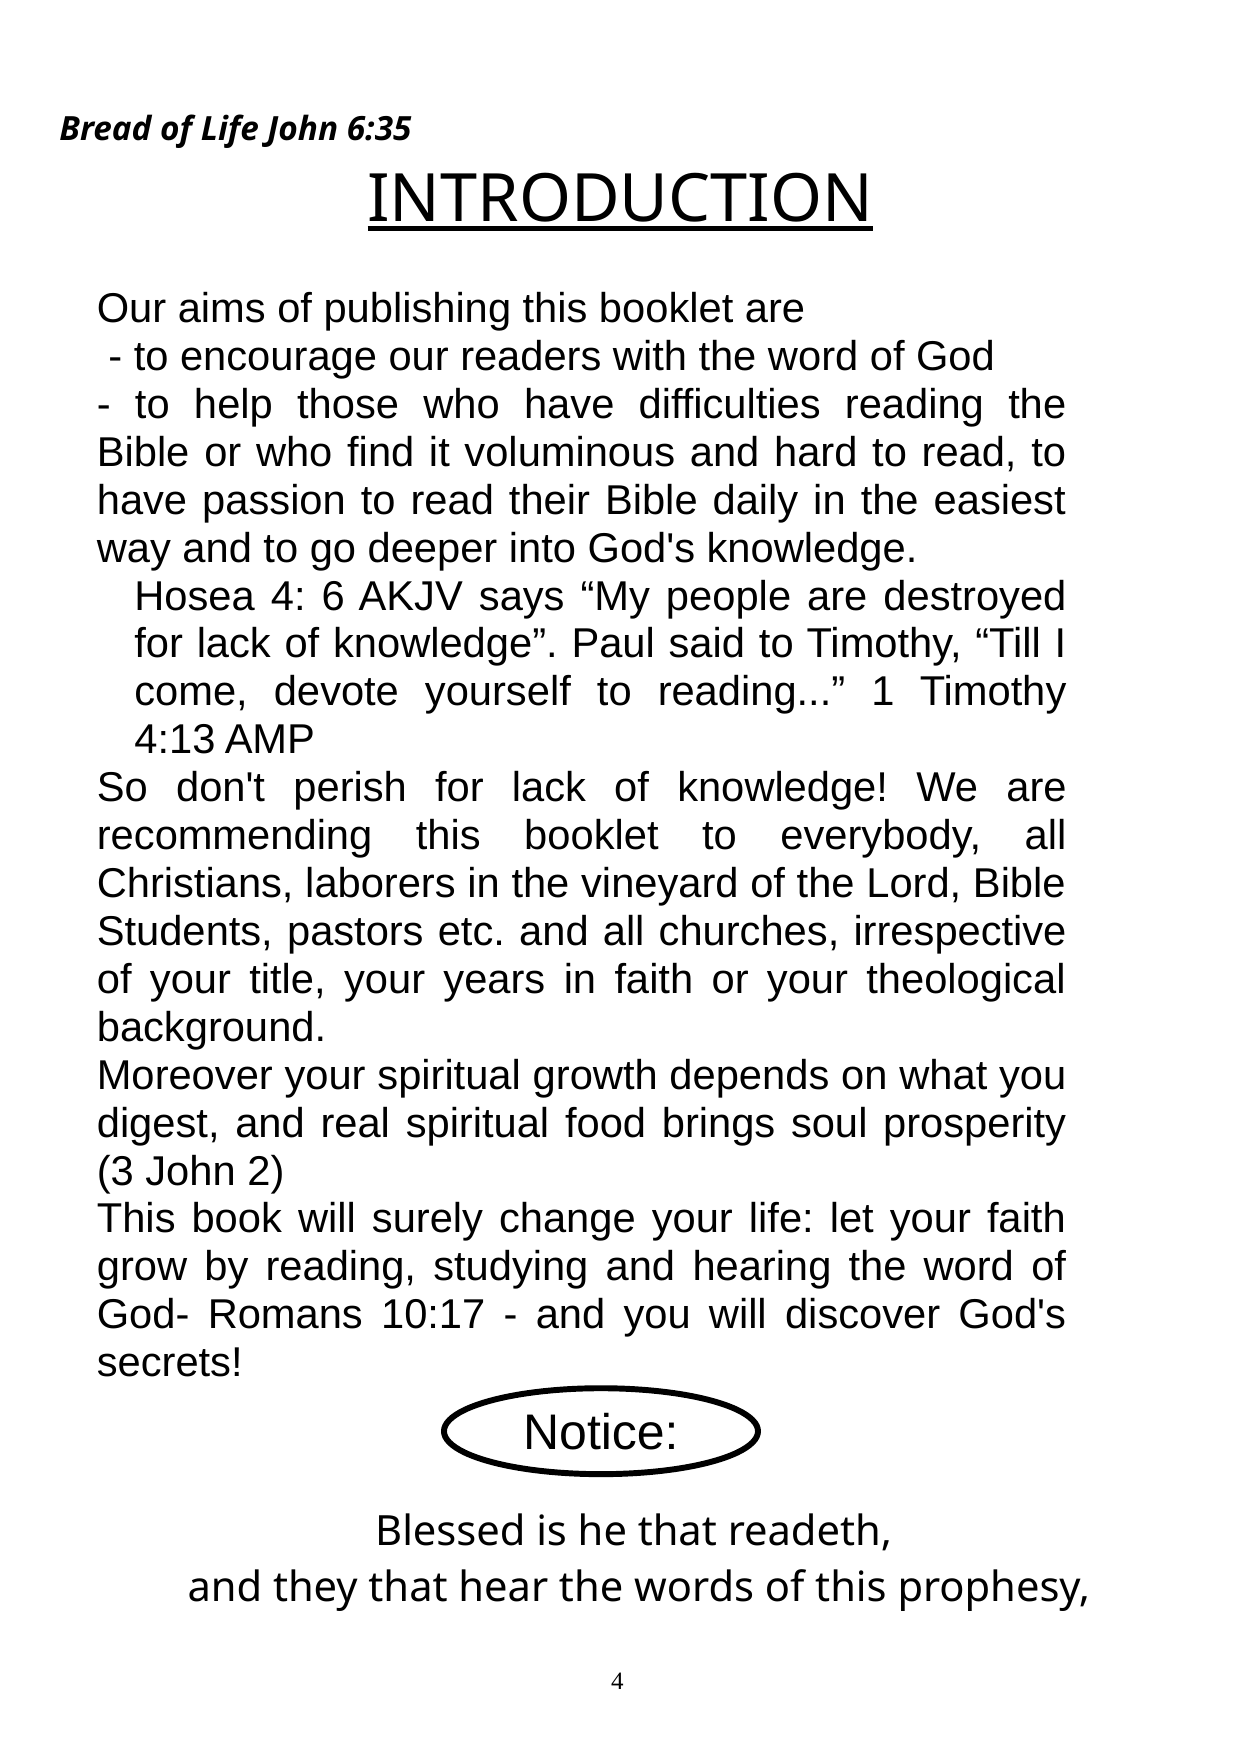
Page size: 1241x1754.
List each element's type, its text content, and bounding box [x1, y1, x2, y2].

list - to encourage our readers with the word of God [59, 331, 1067, 379]
list Hosea 4: 6 AKJV says “My people are destroyed for lack of knowledge”. Paul said to Timothy, “Till I come, devote yourself to reading...” 1 Timothy 4:13 AMP [97, 571, 1067, 762]
list Our aims of publishing this booklet are [59, 283, 1067, 331]
list So don't perish for lack of knowledge! We are recommending this booklet to everybody, all Christians, laborers in the vineyard of the Lord, Bible Students, pastors etc. and all churches, irrespective of your title, your years in faith or your theological background. [59, 762, 1067, 1050]
text Bread of Life John 6:35 [59, 104, 1181, 150]
list Moreover your spiritual growth depends on what you digest, and real spiritual food brings soul prosperity (3 John 2) [59, 1050, 1067, 1194]
list Blessed is he that readeth, [59, 1500, 1181, 1557]
list This book will surely change your life: let your faith grow by reading, studying and hearing the word of God- Romans 10:17 - and you will discover God's secrets! [59, 1194, 1067, 1385]
list - to help those who have difficulties reading the Bible or who find it voluminous and hard to read, to have passion to read their Bible daily in the easiest way and to go deeper into God's knowledge. [59, 379, 1067, 571]
list and they that hear the words of this prophesy, [59, 1557, 1181, 1614]
text INTRODUCTION [59, 150, 1181, 241]
